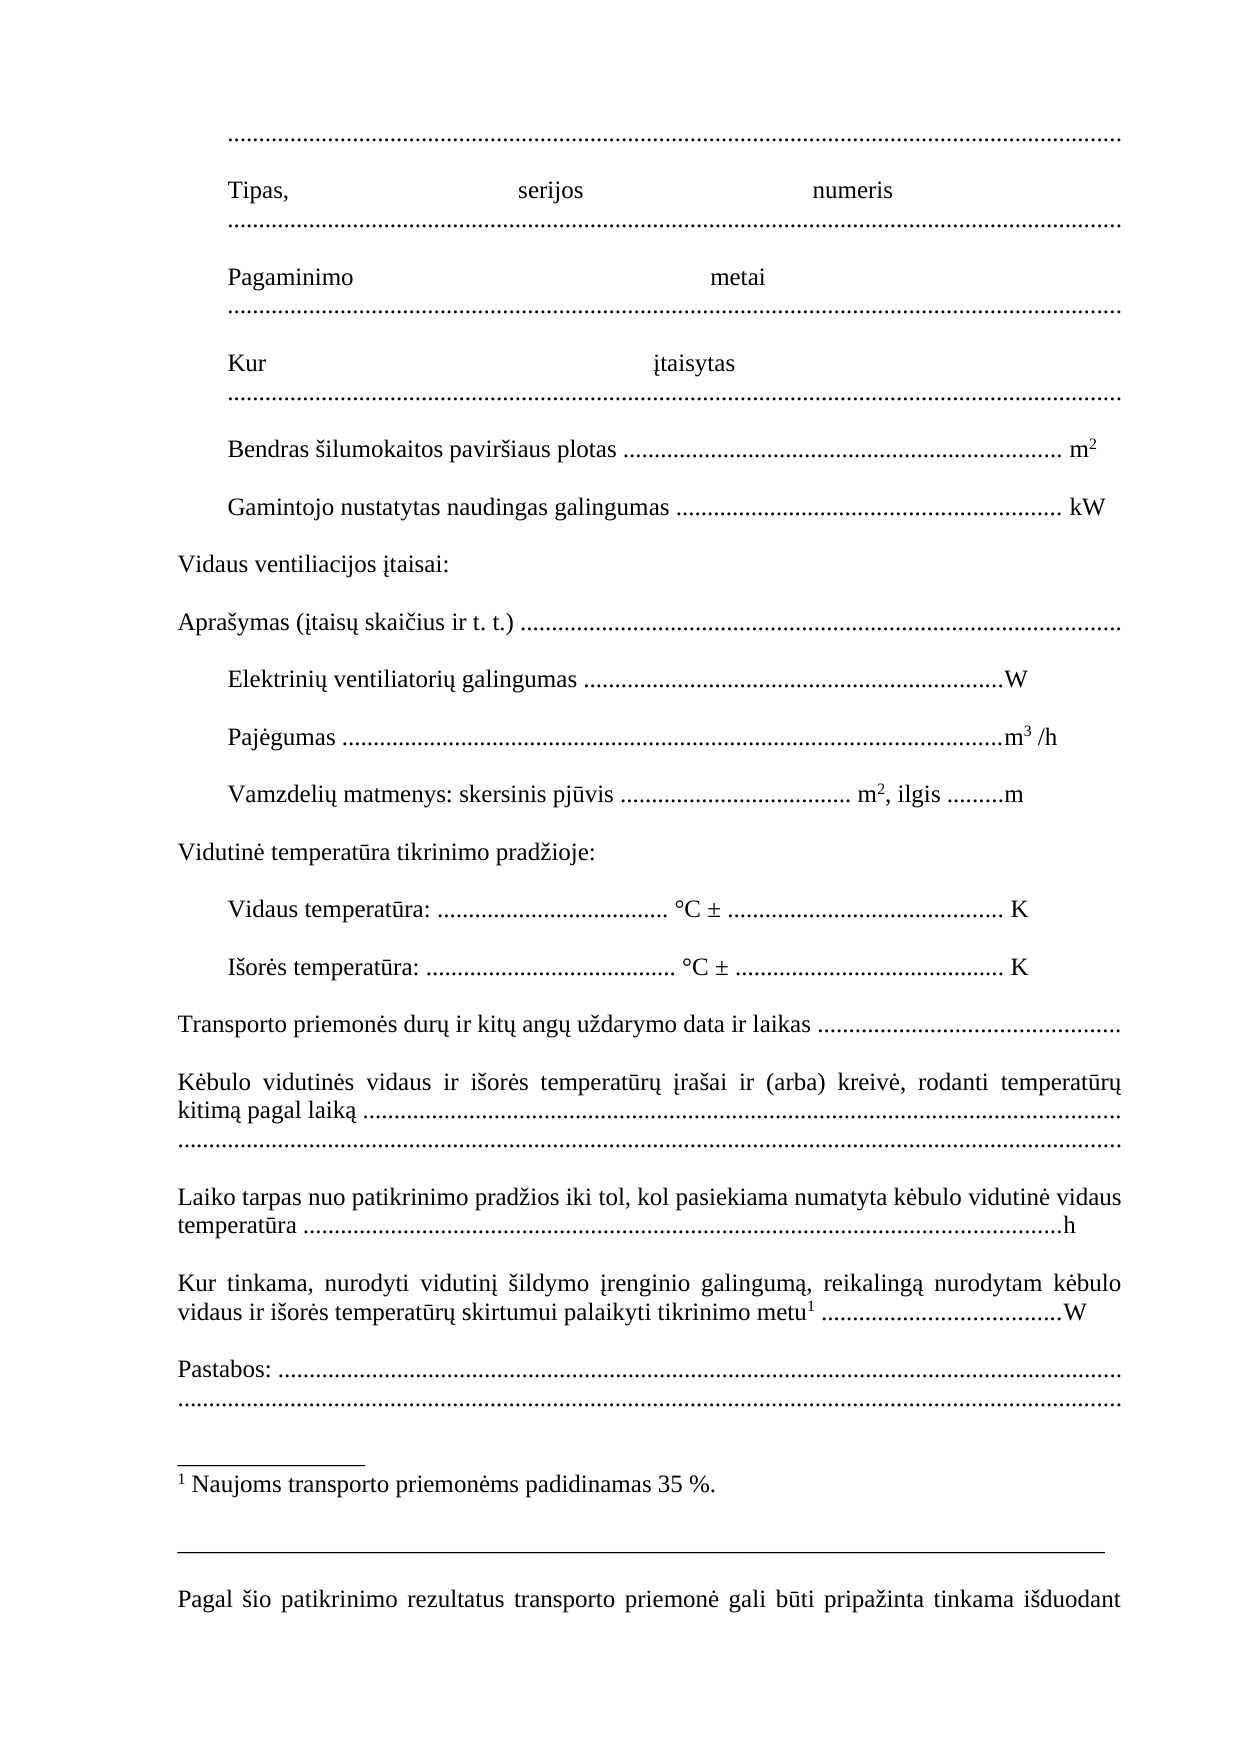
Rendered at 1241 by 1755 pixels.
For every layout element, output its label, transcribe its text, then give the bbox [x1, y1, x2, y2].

text _ [177, 1527, 1122, 1556]
text _______________ [177, 1441, 1122, 1469]
text 1 Naujoms transporto priemonėms padidinamas 35 %. [177, 1469, 1122, 1498]
text Kur tinkama, nurodyti vidutinį šildymo įrenginio galingumą, reikalingą nurodytam kėbulo vidaus ir išorės temperatūrų skirtumui palaikyti tikrinimo metu1 W [177, 1268, 1122, 1326]
text Vidaus temperatūra: ..................................... °C ± K [227, 894, 1122, 923]
text Bendras šilumokaitos paviršiaus plotas m2 [227, 434, 1122, 463]
text Pagal šio patikrinimo rezultatus transporto priemonė gali būti pripažinta tinkama išduodant sertifikatą pagal ATP 1 priedo 3 papildymą, kuris galioja ne ilgiau kaip šešerius metus, ir pažymėjus ją skiriamuoju ženklu [177, 1584, 1122, 1613]
text Aprašymas (įtaisų skaičius ir t. t.) [177, 607, 1122, 636]
text Laiko tarpas nuo patikrinimo pradžios iki tol, kol pasiekiama numatyta kėbulo vidutinė vidaus temperatūra h [177, 1182, 1122, 1239]
text Pagaminimo metai [227, 262, 1122, 319]
text Išorės temperatūra: ........................................ °C ± K [227, 952, 1122, 981]
text Pastabos: [177, 1354, 1122, 1383]
text Pajėgumas m3 /h [227, 722, 1122, 751]
text Vamzdelių matmenys: skersinis pjūvis ..................................... m2, ilgis m [227, 779, 1122, 808]
text Tipas, serijos numeris [227, 176, 1122, 233]
text Vidaus ventiliacijos įtaisai: [177, 549, 1122, 578]
text Elektrinių ventiliatorių galingumas W [227, 664, 1122, 693]
text Vidutinė temperatūra tikrinimo pradžioje: [177, 837, 1122, 866]
text Transporto priemonės durų ir kitų angų uždarymo data ir laikas [177, 1009, 1122, 1038]
text Gamintojo nustatytas naudingas galingumas kW [227, 492, 1122, 521]
text Kėbulo vidutinės vidaus ir išorės temperatūrų įrašai ir (arba) kreivė, rodanti temperatūrų kitimą pagal laiką [177, 1067, 1122, 1124]
text ... [177, 1124, 1122, 1153]
text ... [177, 1383, 1122, 1412]
text Kur įtaisytas [227, 348, 1122, 406]
text Gamintojas [227, 118, 1122, 147]
